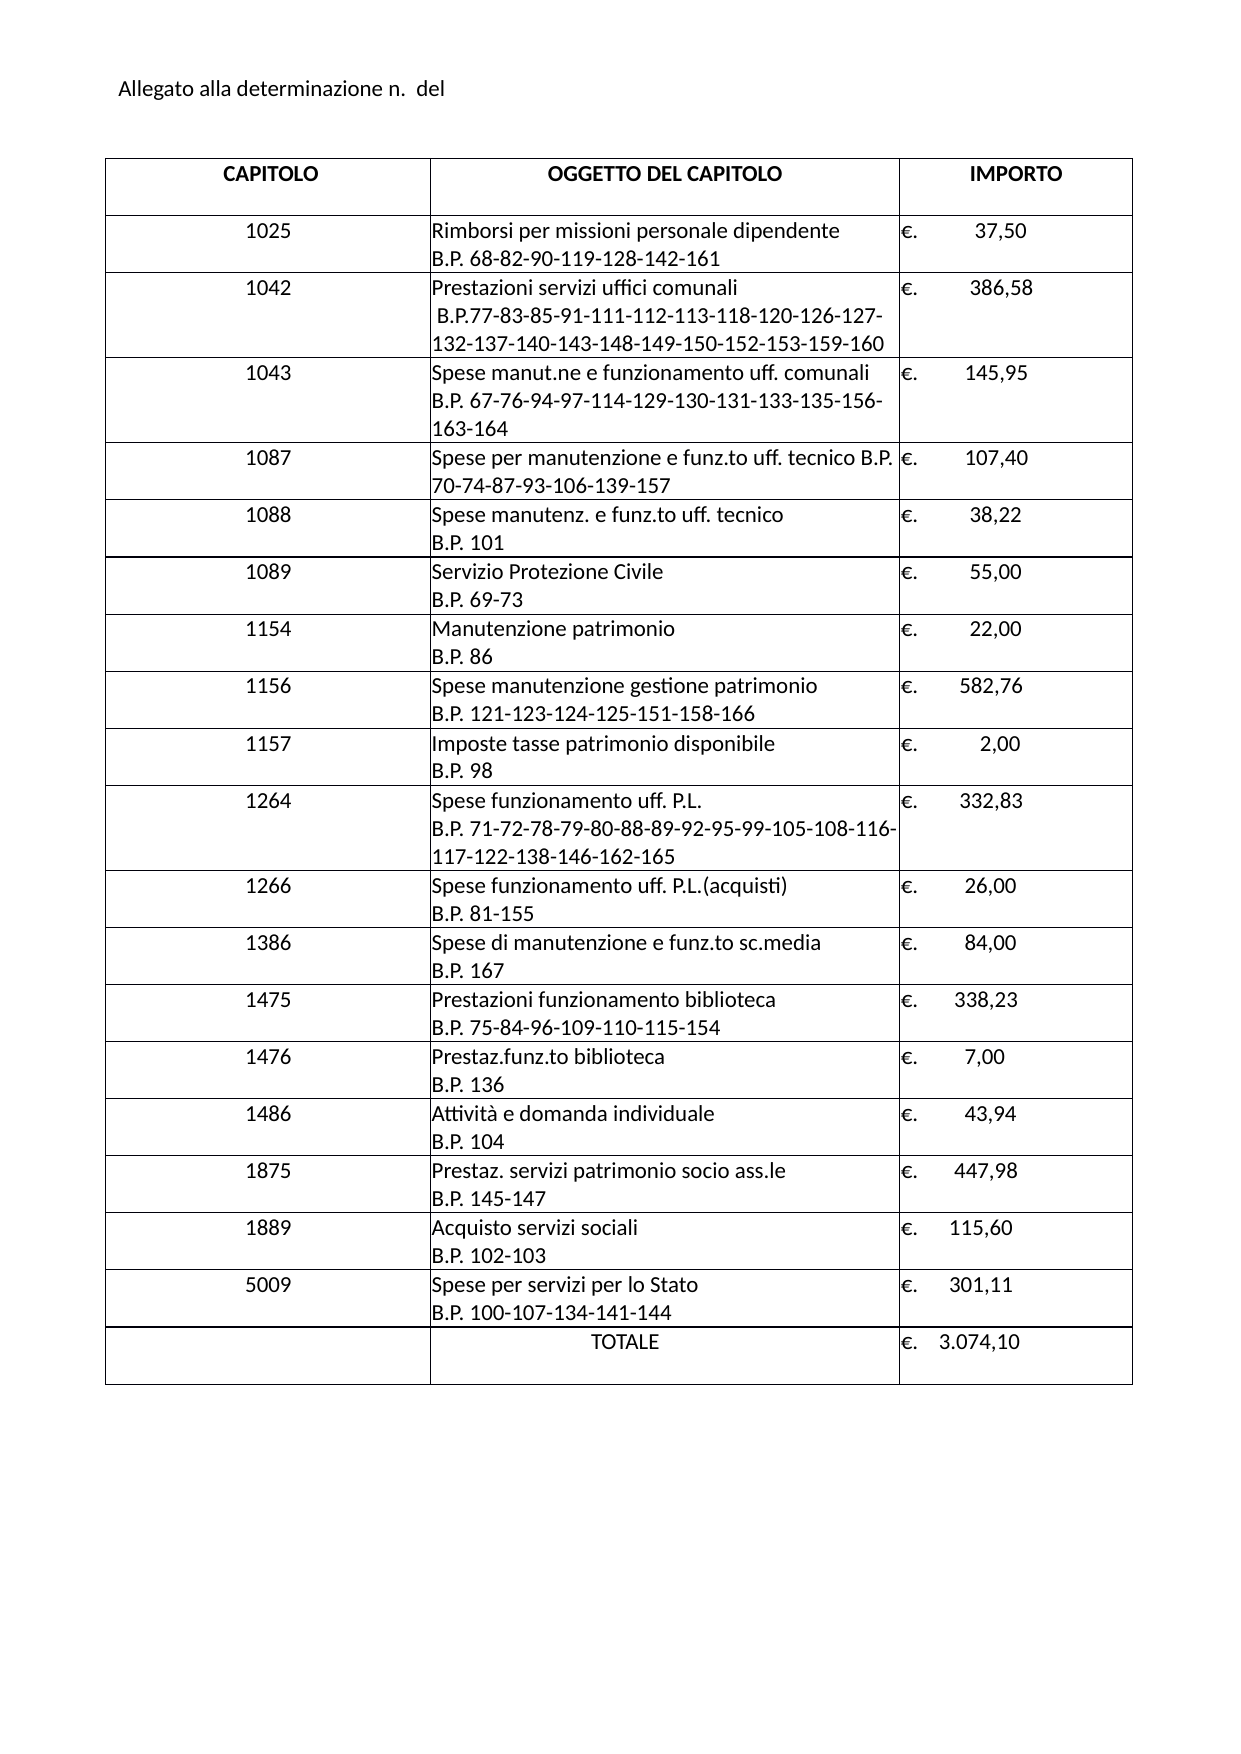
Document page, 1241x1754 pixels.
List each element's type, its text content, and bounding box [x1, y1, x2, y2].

table_header OGGETTO DEL CAPITOLO [431, 159, 899, 215]
table_cell 1475 [106, 985, 430, 1041]
table_cell 1154 [106, 615, 430, 671]
table_cell 1266 [106, 871, 430, 927]
table_cell €. 3.074,10 [900, 1328, 1132, 1383]
table_cell €. 2,00 [900, 729, 1132, 785]
table_cell Spese manutenzione gestione patrimonio B.P. 121-123-124-125-151-158-166 [431, 672, 899, 728]
table_cell Spese manutenz. e funz.to uff. tecnico B.P. 101 [431, 500, 899, 556]
table_header IMPORTO [900, 159, 1132, 215]
table_cell 1875 [106, 1156, 430, 1212]
table_cell €. 582,76 [900, 672, 1132, 728]
table_cell Spese funzionamento uff. P.L.(acquisti) B.P. 81-155 [431, 871, 899, 927]
table_cell €. 22,00 [900, 615, 1132, 671]
table_cell Prestazioni funzionamento biblioteca B.P. 75-84-96-109-110-115-154 [431, 985, 899, 1041]
table_cell 1042 [106, 273, 430, 357]
table_cell Acquisto servizi sociali B.P. 102-103 [431, 1213, 899, 1269]
table_cell Spese manut.ne e funzionamento uff. comunali B.P. 67-76-94-97-114-129-130-131-133-135-156-163-164 [431, 358, 899, 442]
table_cell Prestaz.funz.to biblioteca B.P. 136 [431, 1042, 899, 1098]
table_cell €. 107,40 [900, 443, 1132, 499]
table_cell 1156 [106, 672, 430, 728]
table_cell €. 115,60 [900, 1213, 1132, 1269]
table_cell 1889 [106, 1213, 430, 1269]
table_cell €. 43,94 [900, 1099, 1132, 1155]
table_cell [106, 1328, 430, 1383]
table_cell €. 38,22 [900, 500, 1132, 556]
table_cell Attività e domanda individuale B.P. 104 [431, 1099, 899, 1155]
table_header CAPITOLO [106, 159, 430, 215]
table_cell €. 338,23 [900, 985, 1132, 1041]
table_cell 1386 [106, 928, 430, 984]
table_cell Spese di manutenzione e funz.to sc.media B.P. 167 [431, 928, 899, 984]
table_cell 1476 [106, 1042, 430, 1098]
table_cell 1264 [106, 786, 430, 870]
table_cell 1089 [106, 558, 430, 613]
table_cell €. 145,95 [900, 358, 1132, 442]
table_cell €. 26,00 [900, 871, 1132, 927]
table_cell 1025 [106, 216, 430, 272]
table_cell €. 84,00 [900, 928, 1132, 984]
table_cell Manutenzione patrimonio B.P. 86 [431, 615, 899, 671]
table_cell €. 37,50 [900, 216, 1132, 272]
table_cell Spese per servizi per lo Stato B.P. 100-107-134-141-144 [431, 1270, 899, 1326]
table_cell Servizio Protezione Civile B.P. 69-73 [431, 558, 899, 613]
table_cell 1486 [106, 1099, 430, 1155]
table_cell Imposte tasse patrimonio disponibile B.P. 98 [431, 729, 899, 785]
table_cell 1043 [106, 358, 430, 442]
table_cell 1087 [106, 443, 430, 499]
table_cell €. 386,58 [900, 273, 1132, 357]
table_cell €. 301,11 [900, 1270, 1132, 1326]
table_cell 1157 [106, 729, 430, 785]
table_cell €. 7,00 [900, 1042, 1132, 1098]
table_cell Prestaz. servizi patrimonio socio ass.le B.P. 145-147 [431, 1156, 899, 1212]
table_cell Spese funzionamento uff. P.L. B.P. 71-72-78-79-80-88-89-92-95-99-105-108-116-117-122-138-146-162-165 [431, 786, 899, 870]
table_cell TOTALE [431, 1328, 899, 1383]
table_cell €. 447,98 [900, 1156, 1132, 1212]
table_cell 5009 [106, 1270, 430, 1326]
table_cell 1088 [106, 500, 430, 556]
table_cell Prestazioni servizi uffici comunali B.P.77-83-85-91-111-112-113-118-120-126-127-132-137-140-143-148-149-150-152-153-159-160 [431, 273, 899, 357]
table_cell €. 332,83 [900, 786, 1132, 870]
table_cell €. 55,00 [900, 558, 1132, 613]
table_cell Spese per manutenzione e funz.to uff. tecnico B.P. 70-74-87-93-106-139-157 [431, 443, 899, 499]
table_cell Rimborsi per missioni personale dipendente B.P. 68-82-90-119-128-142-161 [431, 216, 899, 272]
